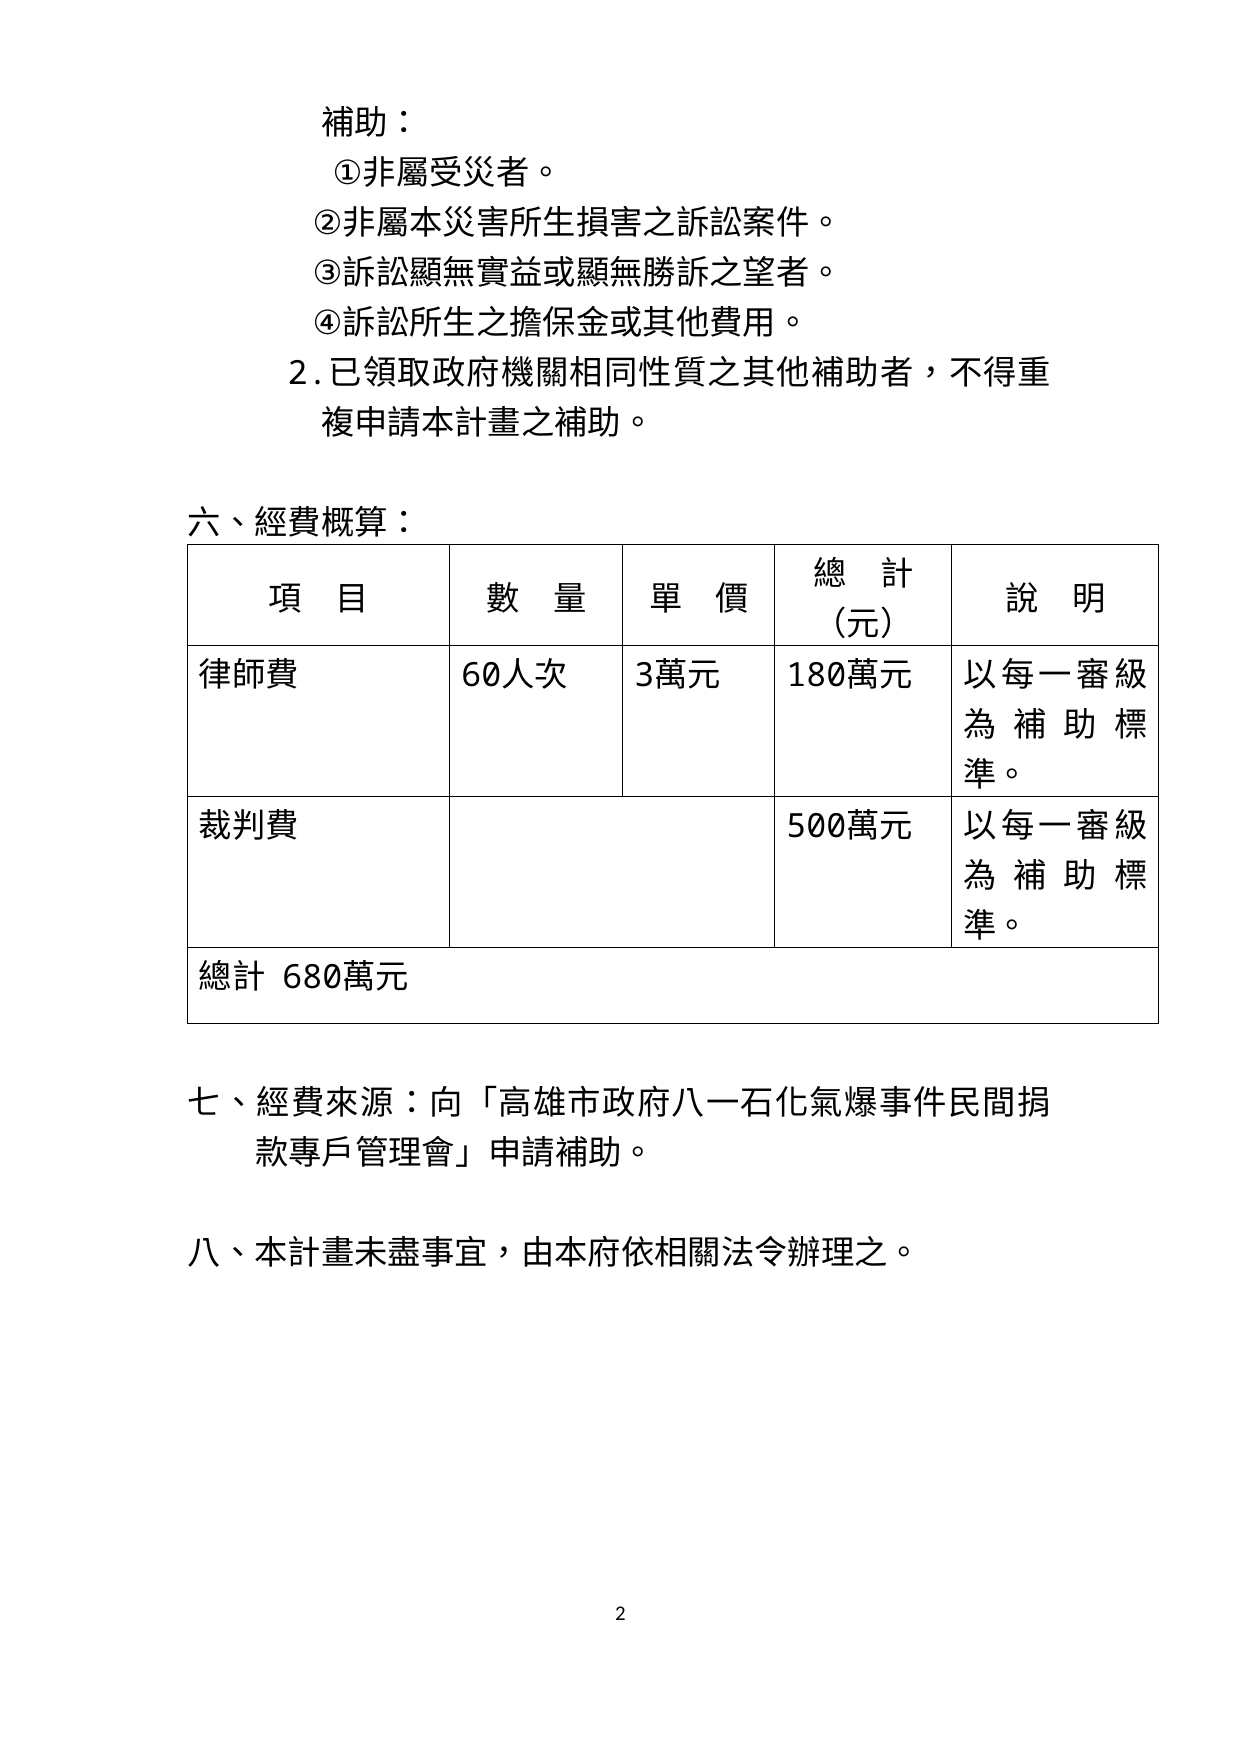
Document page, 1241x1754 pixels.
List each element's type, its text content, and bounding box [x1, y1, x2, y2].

text ③訴訟顯無實益或顯無勝訴之望者。 [262, 244, 1053, 294]
text ①非屬受災者。 [212, 144, 1053, 194]
table_cell 以每一審級為補助標準。 [952, 646, 1158, 796]
text 七、經費來源：向「高雄市政府八一石化氣爆事件民間捐款專戶管理會」申請補助。 [187, 1074, 1053, 1174]
text 八、本計畫未盡事宜，由本府依相關法令辦理之。 [187, 1224, 1053, 1274]
table_header 項 目 [188, 545, 449, 645]
table_cell 500萬元 [775, 797, 951, 947]
table_cell 60人次 [450, 646, 622, 796]
table_cell 裁判費 [188, 797, 449, 947]
table_header 總 計 （元） [775, 545, 951, 645]
text 六、經費概算： [187, 494, 1053, 544]
table_header 數 量 [450, 545, 622, 645]
text ②非屬本災害所生損害之訴訟案件。 [262, 194, 1053, 244]
text 2.已領取政府機關相同性質之其他補助者，不得重複申請本計畫之補助。 [287, 344, 1053, 444]
table_cell 總計 680萬元 [188, 948, 1158, 1023]
table_cell [450, 797, 774, 947]
table_cell 3萬元 [623, 646, 774, 796]
table_header 說 明 [952, 545, 1158, 645]
table_cell 律師費 [188, 646, 449, 796]
table_cell 180萬元 [775, 646, 951, 796]
text ④訴訟所生之擔保金或其他費用。 [262, 294, 1053, 344]
table_header 單 價 [623, 545, 774, 645]
text 補助： [287, 94, 1053, 144]
table_cell 以每一審級為補助標準。 [952, 797, 1158, 947]
